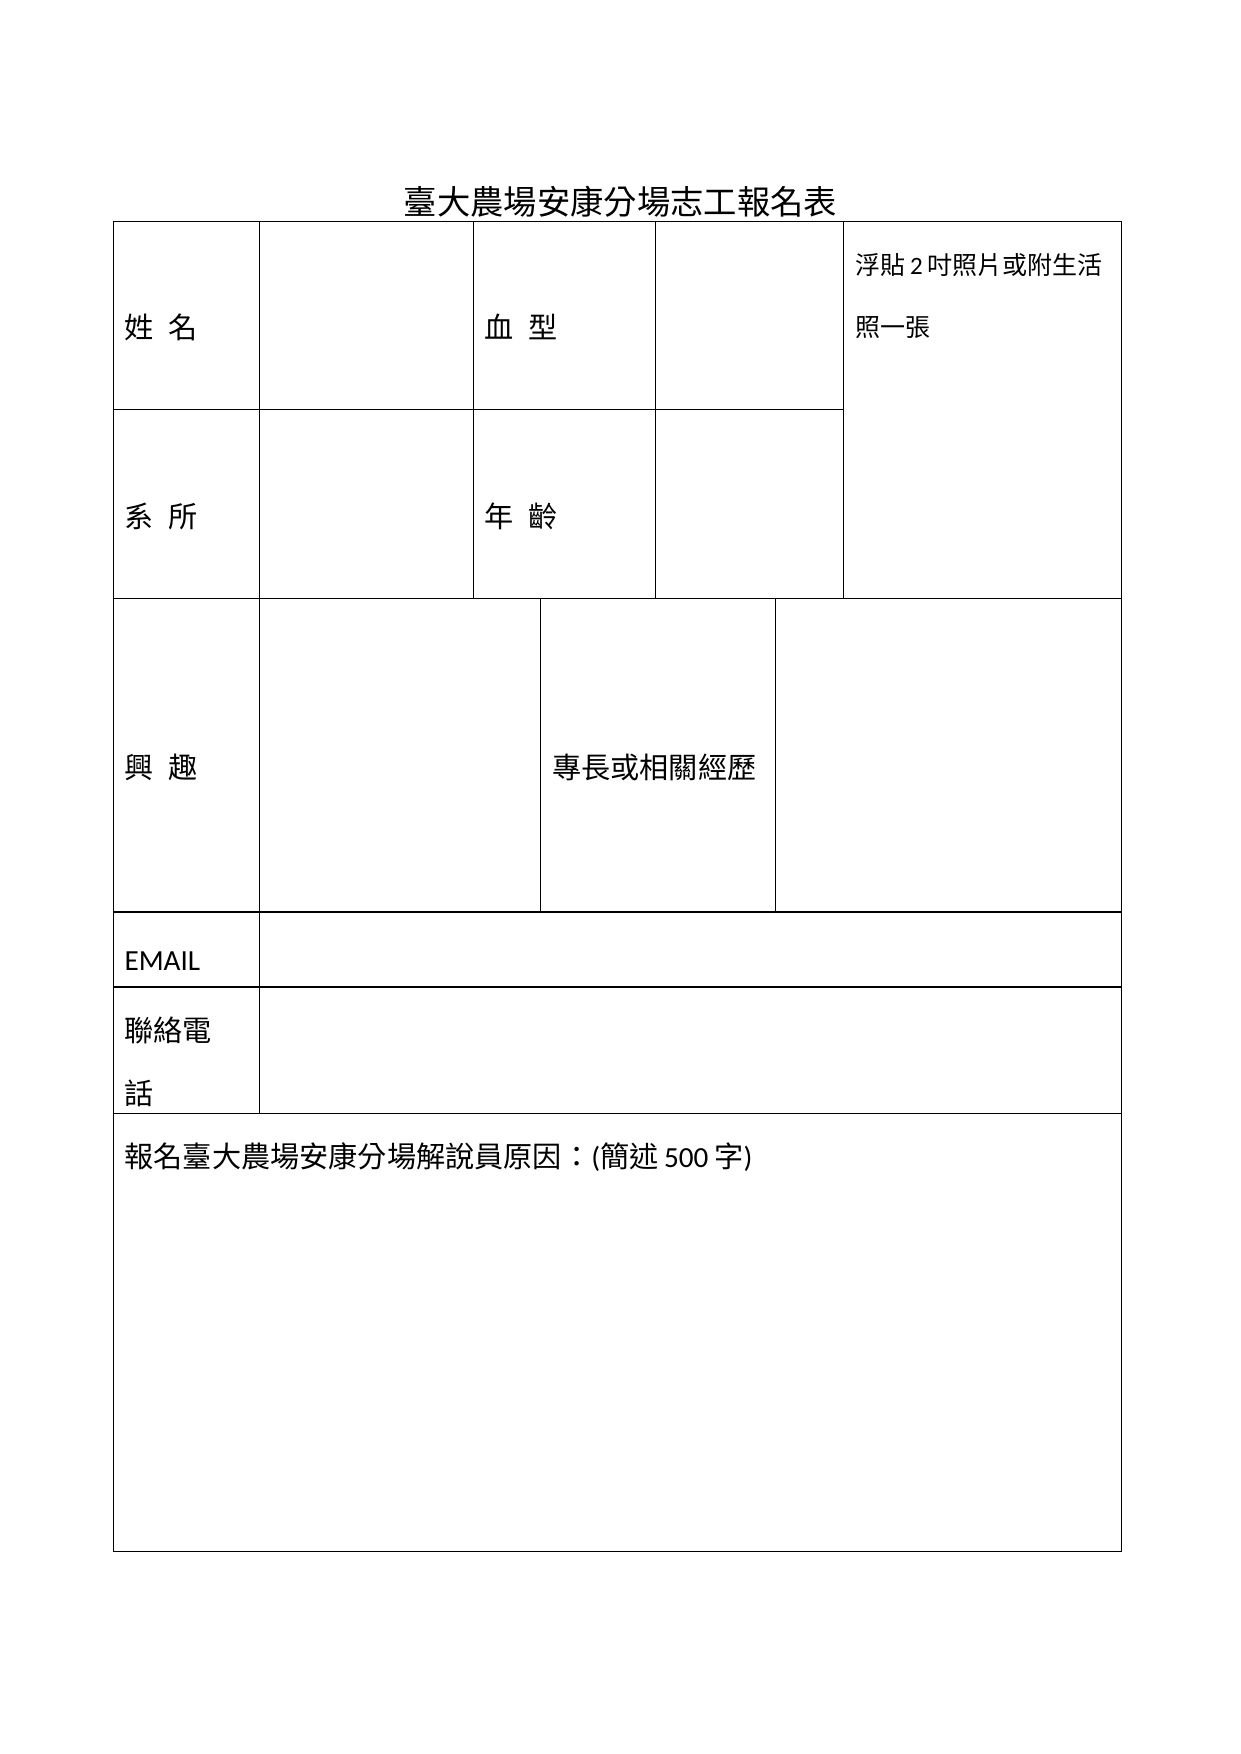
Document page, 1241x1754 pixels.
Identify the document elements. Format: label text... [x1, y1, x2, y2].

table_cell 專長或相關經歷 [541, 599, 775, 911]
table_header [656, 222, 843, 409]
table_cell 報名臺大農場安康分場解說員原因：(簡述500字) [114, 1114, 1121, 1551]
table_header 血 型 [474, 222, 655, 409]
table_header [260, 222, 473, 409]
table_cell [260, 410, 473, 598]
table_cell [260, 599, 540, 911]
table_cell 年 齡 [474, 410, 655, 598]
table_cell [260, 913, 1121, 986]
table_cell [656, 410, 843, 598]
table_cell [260, 988, 1121, 1112]
table_cell EMAIL [114, 913, 259, 986]
table_cell 聯絡電 話 [114, 988, 259, 1112]
table_cell [776, 599, 1121, 911]
table_header 姓 名 [114, 222, 259, 409]
table_header 浮貼2吋照片或附生活照一張 [844, 222, 1121, 598]
text 臺大農場安康分場志工報名表 [112, 158, 1128, 221]
table_cell 興 趣 [114, 599, 259, 911]
table_cell 系 所 [114, 410, 259, 598]
